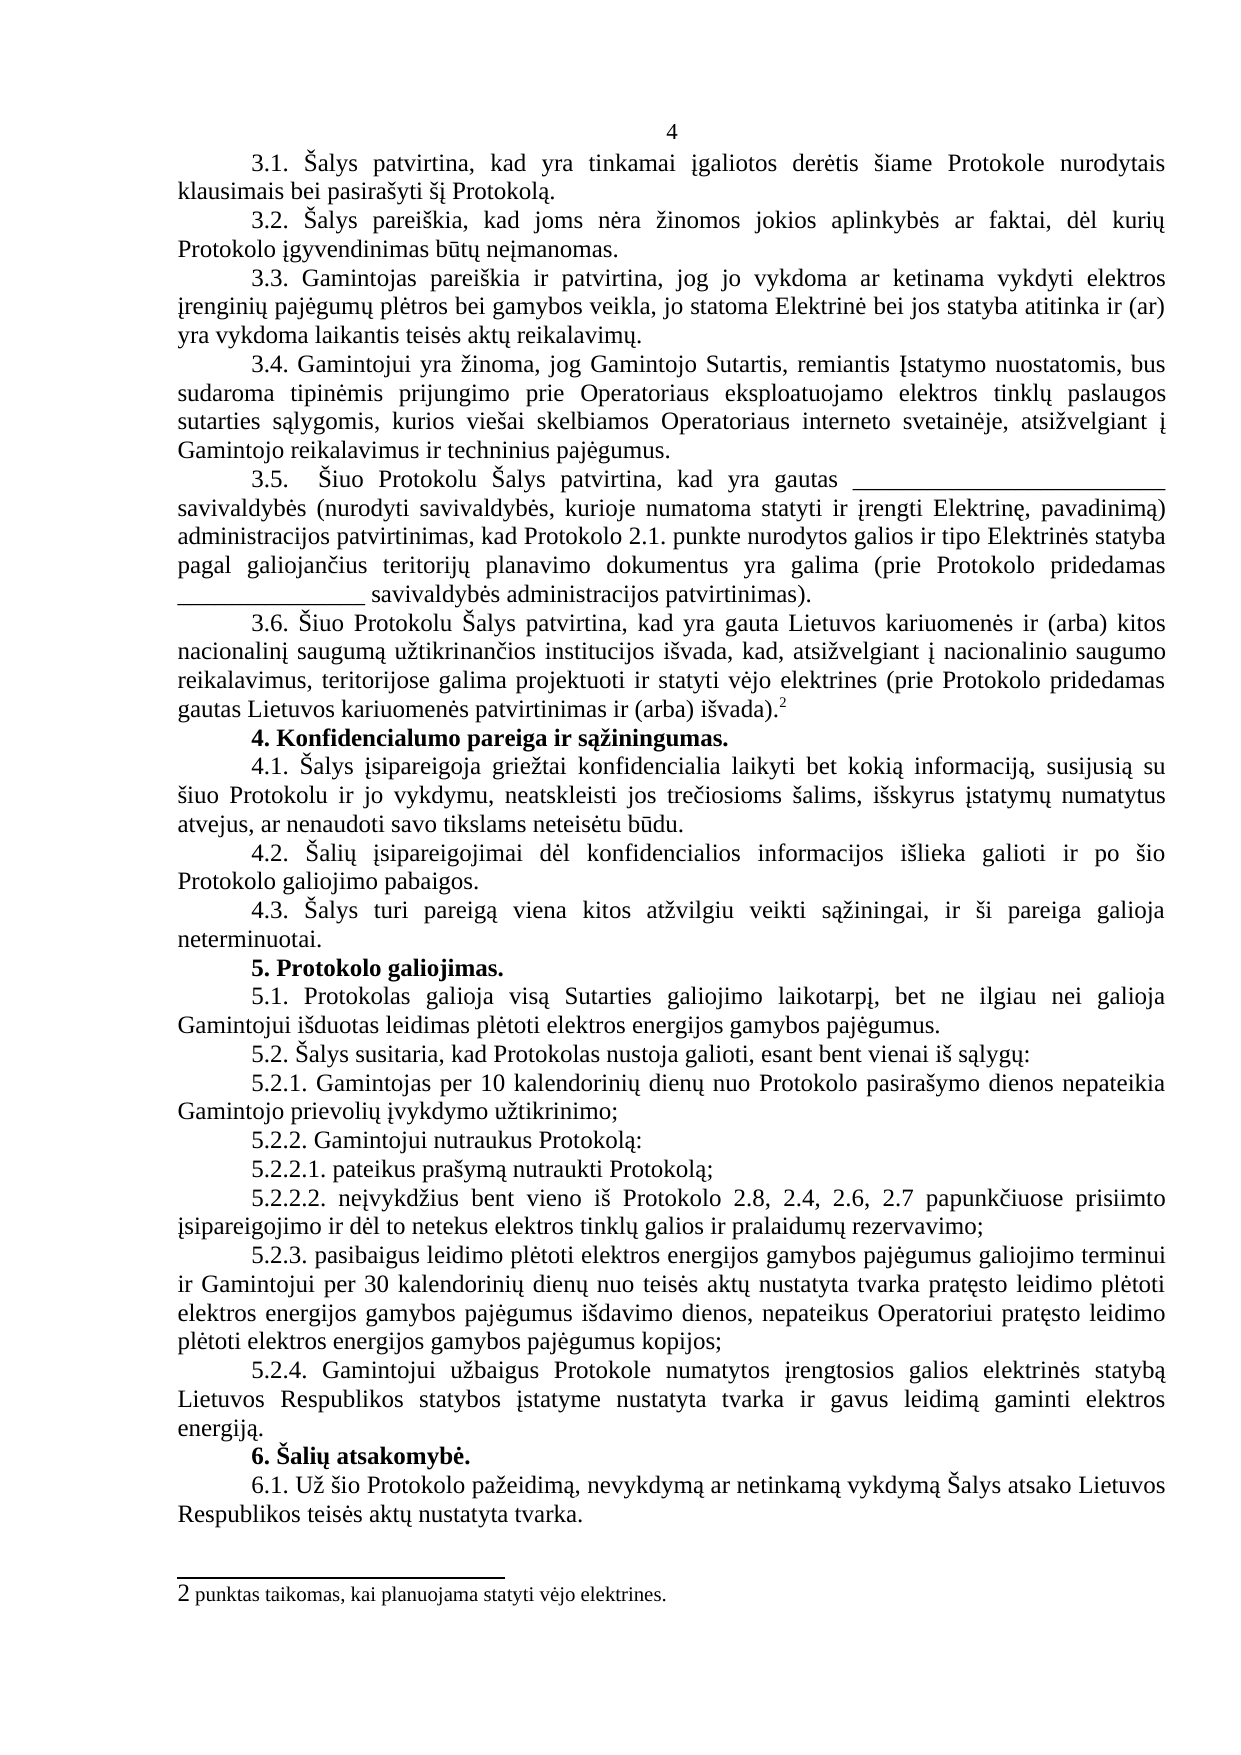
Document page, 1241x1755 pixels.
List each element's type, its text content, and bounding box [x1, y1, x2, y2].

text 5.2.3. pasibaigus leidimo plėtoti elektros energijos gamybos pajėgumus galiojimo terminui ir Gamintojui per 30 kalendorinių dienų nuo teisės aktų nustatyta tvarka pratęsto leidimo plėtoti elektros energijos gamybos pajėgumus išdavimo dienos, nepateikus Operatoriui pratęsto leidimo plėtoti elektros energijos gamybos pajėgumus kopijos; [177, 1240, 1167, 1355]
text 5.2.4. Gamintojui užbaigus Protokole numatytos įrengtosios galios elektrinės statybą Lietuvos Respublikos statybos įstatyme nustatyta tvarka ir gavus leidimą gaminti elektros energiją. [177, 1355, 1167, 1441]
text punktas taikomas, kai planuojama statyti vėjo elektrines. [177, 1578, 1167, 1607]
text 5.2. Šalys susitaria, kad Protokolas nustoja galioti, esant bent vienai iš sąlygų: [177, 1039, 1167, 1068]
text 5.2.2.2. neįvykdžius bent vieno iš Protokolo 2.8, 2.4, 2.6, 2.7 papunkčiuose prisiimto įsipareigojimo ir dėl to netekus elektros tinklų galios ir pralaidumų rezervavimo; [177, 1183, 1167, 1240]
text 4. Konfidencialumo pareiga ir sąžiningumas. [177, 723, 1167, 751]
text 4.2. Šalių įsipareigojimai dėl konfidencialios informacijos išlieka galioti ir po šio Protokolo galiojimo pabaigos. [177, 838, 1167, 895]
text 4.1. Šalys įsipareigoja griežtai konfidencialia laikyti bet kokią informaciją, susijusią su šiuo Protokolu ir jo vykdymu, neatskleisti jos trečiosioms šalims, išskyrus įstatymų numatytus atvejus, ar nenaudoti savo tikslams neteisėtu būdu. [177, 751, 1167, 838]
text 6. Šalių atsakomybė. [177, 1441, 1167, 1470]
text 3.4. Gamintojui yra žinoma, jog Gamintojo Sutartis, remiantis Įstatymo nuostatomis, bus sudaroma tipinėmis prijungimo prie Operatoriaus eksploatuojamo elektros tinklų paslaugos sutarties sąlygomis, kurios viešai skelbiamos Operatoriaus interneto svetainėje, atsižvelgiant į Gamintojo reikalavimus ir techninius pajėgumus. [177, 349, 1167, 464]
text 3.5. Šiuo Protokolu Šalys patvirtina, kad yra gautas _________________________ savivaldybės (nurodyti savivaldybės, kurioje numatoma statyti ir įrengti Elektrinę, pavadinimą) administracijos patvirtinimas, kad Protokolo 2.1. punkte nurodytos galios ir tipo Elektrinės statyba pagal galiojančius teritorijų planavimo dokumentus yra galima (prie Protokolo pridedamas _______________ savivaldybės administracijos patvirtinimas). [177, 464, 1167, 608]
text 5.2.2.1. pateikus prašymą nutraukti Protokolą; [177, 1154, 1167, 1183]
text 5. Protokolo galiojimas. [177, 953, 1167, 981]
text 3.3. Gamintojas pareiškia ir patvirtina, jog jo vykdoma ar ketinama vykdyti elektros įrenginių pajėgumų plėtros bei gamybos veikla, jo statoma Elektrinė bei jos statyba atitinka ir (ar) yra vykdoma laikantis teisės aktų reikalavimų. [177, 263, 1167, 349]
text 3.1. Šalys patvirtina, kad yra tinkamai įgaliotos derėtis šiame Protokole nurodytais klausimais bei pasirašyti šį Protokolą. [177, 148, 1167, 205]
text 5.2.1. Gamintojas per 10 kalendorinių dienų nuo Protokolo pasirašymo dienos nepateikia Gamintojo prievolių įvykdymo užtikrinimo; [177, 1068, 1167, 1125]
text 5.1. Protokolas galioja visą Sutarties galiojimo laikotarpį, bet ne ilgiau nei galioja Gamintojui išduotas leidimas plėtoti elektros energijos gamybos pajėgumus. [177, 981, 1167, 1039]
text 5.2.2. Gamintojui nutraukus Protokolą: [177, 1125, 1167, 1154]
text 3.2. Šalys pareiškia, kad joms nėra žinomos jokios aplinkybės ar faktai, dėl kurių Protokolo įgyvendinimas būtų neįmanomas. [177, 205, 1167, 263]
text 4.3. Šalys turi pareigą viena kitos atžvilgiu veikti sąžiningai, ir ši pareiga galioja neterminuotai. [177, 895, 1167, 953]
text 3.6. Šiuo Protokolu Šalys patvirtina, kad yra gauta Lietuvos kariuomenės ir (arba) kitos nacionalinį saugumą užtikrinančios institucijos išvada, kad, atsižvelgiant į nacionalinio saugumo reikalavimus, teritorijose galima projektuoti ir statyti vėjo elektrines (prie Protokolo pridedamas gautas Lietuvos kariuomenės patvirtinimas ir (arba) išvada). [177, 608, 1167, 723]
text 6.1. Už šio Protokolo pažeidimą, nevykdymą ar netinkamą vykdymą Šalys atsako Lietuvos Respublikos teisės aktų nustatyta tvarka. [177, 1470, 1167, 1528]
